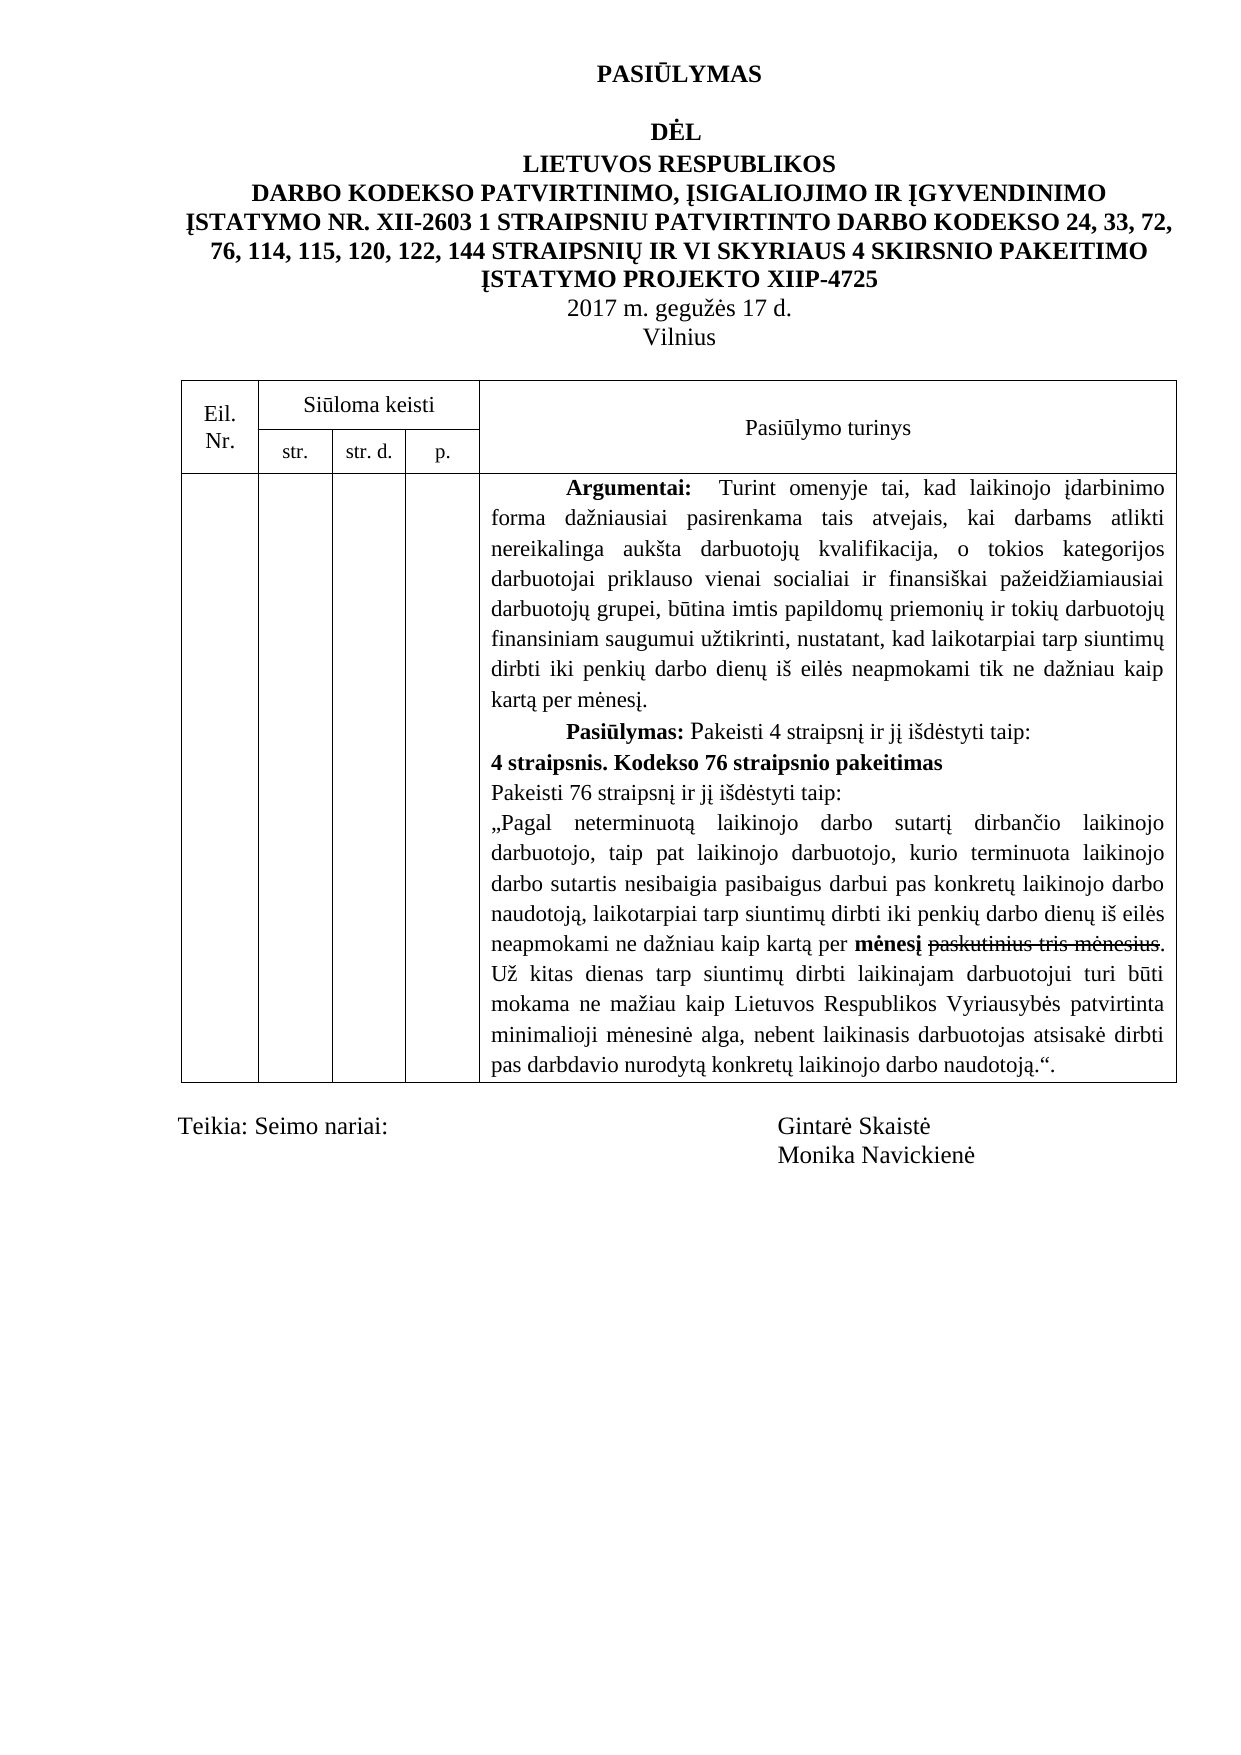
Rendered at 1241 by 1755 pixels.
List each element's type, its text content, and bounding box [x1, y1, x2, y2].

text Teikia: Seimo nariai: JurhgiJ Gintarė Skaistė [177, 1111, 1181, 1140]
table_cell p. [406, 430, 479, 473]
text Monika Navickienė [177, 1140, 1181, 1169]
table_header [812, 88, 1192, 117]
table_cell [333, 474, 405, 1082]
table_header Siūloma keisti [259, 381, 479, 429]
table_cell [406, 474, 479, 1082]
text PASIŪLYMAS [177, 59, 1181, 88]
table_cell str. [259, 430, 332, 473]
text 2017 m. gegužės 17 d. [177, 293, 1181, 322]
text DĖL [177, 117, 1181, 145]
table_cell [259, 474, 332, 1082]
table_cell str. d. [333, 430, 405, 473]
table_cell [182, 474, 258, 1082]
table_cell Argumentai: Turint omenyje tai, kad laikinojo įdarbinimo forma dažniausiai pasirenkama tais atvejais, kai darbams atlikti nereikalinga aukšta darbuotojų kvalifikacija, o tokios kategorijos darbuotojai priklauso vienai socialiai ir finansiškai pažeidžiamiausiai darbuotojų grupei, būtina imtis papildomų priemonių ir tokių darbuotojų finansiniam saugumui užtikrinti, nustatant, kad laikotarpiai tarp siuntimų dirbti iki penkių darbo dienų iš eilės neapmokami tik ne dažniau kaip kartą per mėnesį. Pasiūlymas: Pakeisti 4 straipsnį ir jį išdėstyti taip: 4 straipsnis. Kodekso 76 straipsnio pakeitimas Pakeisti 76 straipsnį ir jį išdėstyti taip: „Pagal neterminuotą laikinojo darbo sutartį dirbančio laikinojo darbuotojo, taip pat laikinojo darbuotojo, kurio terminuota laikinojo darbo sutartis nesibaigia pasibaigus darbui pas konkretų laikinojo darbo naudotoją, laikotarpiai tarp siuntimų dirbti iki penkių darbo dienų iš eilės neapmokami ne dažniau kaip kartą per mėnesį paskutinius tris mėnesius. Už kitas dienas tarp siuntimų dirbti laikinajam darbuotojui turi būti mokama ne mažiau kaip Lietuvos Respublikos Vyriausybės patvirtinta minimalioji mėnesinė alga, nebent laikinasis darbuotojas atsisakė dirbti pas darbdavio nurodytą konkretų laikinojo darbo naudotoją.“. [480, 474, 1176, 1082]
text ĮSTATYMO PROJEKTO XIIP-4725 [177, 264, 1181, 293]
text ĮSTATYMO NR. XII-2603 1 STRAIPSNIU PATVIRTINTO DARBO KODEKSO 24, 33, 72, 76, 114, 115, 120, 122, 144 STRAIPSNIŲ IR VI SKYRIAUS 4 SKIRSNIO PAKEITIMO [177, 207, 1181, 264]
text DARBO KODEKSO PATVIRTINIMO, ĮSIGALIOJIMO IR ĮGYVENDINIMO [177, 178, 1181, 207]
text Vilnius [177, 322, 1181, 351]
table_header Pasiūlymo turinys [480, 381, 1176, 473]
table_header [166, 88, 508, 117]
text LIETUVOS RESPUBLIKOS [177, 149, 1181, 178]
table_header [508, 88, 812, 117]
table_header Eil. Nr. [182, 381, 258, 473]
